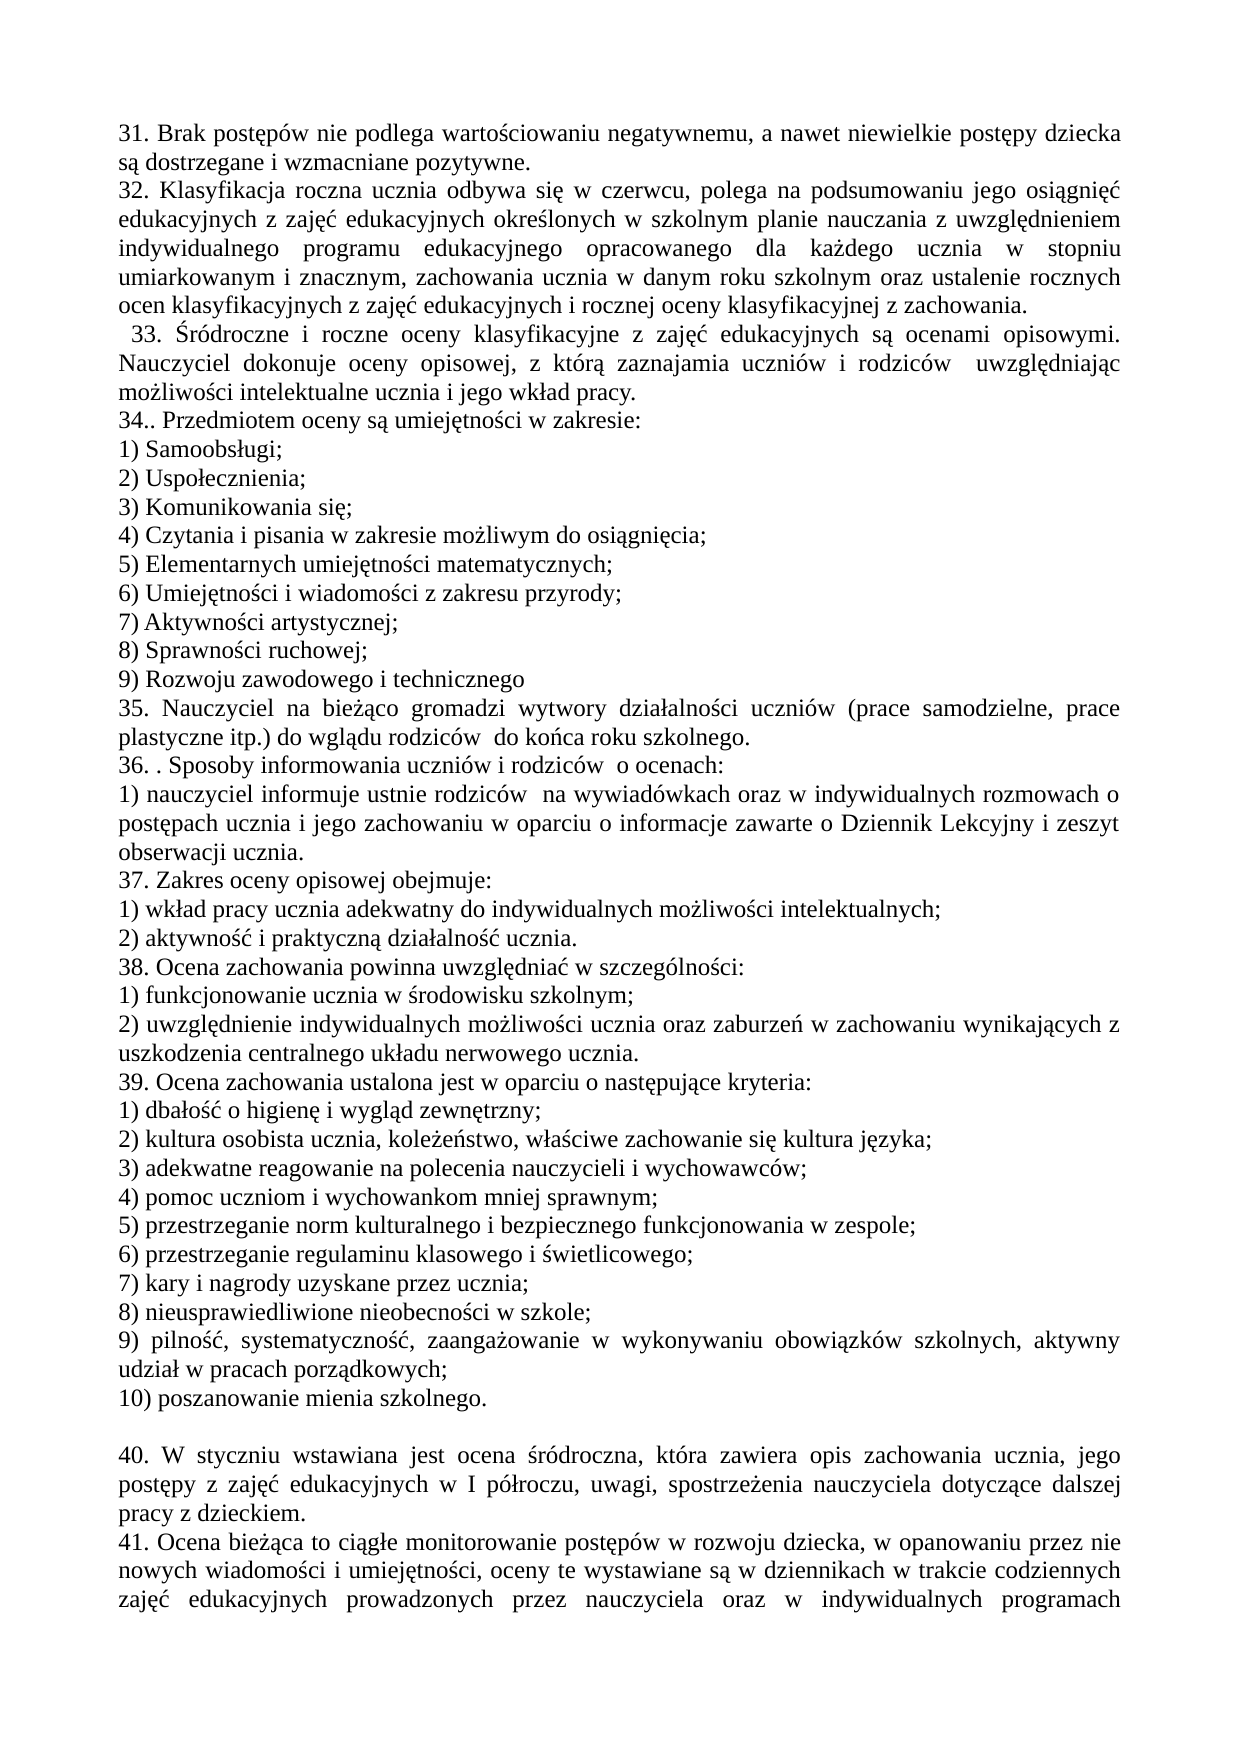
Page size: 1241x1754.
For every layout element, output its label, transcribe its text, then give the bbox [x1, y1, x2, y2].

text 5) przestrzeganie norm kulturalnego i bezpiecznego funkcjonowania w zespole; [118, 1211, 1121, 1239]
text 33. Śródroczne i roczne oceny klasyfikacyjne z zajęć edukacyjnych są ocenami opisowymi. Nauczyciel dokonuje oceny opisowej, z którą zaznajamia uczniów i rodziców uwzględniając możliwości intelektualne ucznia i jego wkład pracy. [118, 319, 1122, 406]
text 37. Zakres oceny opisowej obejmuje: [118, 866, 1121, 894]
text 4) Czytania i pisania w zakresie możliwym do osiągnięcia; [118, 521, 1121, 549]
text 2) Uspołecznienia; [118, 463, 1121, 492]
text 36. . Sposoby informowania uczniów i rodziców o ocenach: [118, 751, 1121, 779]
text 2) aktywność i praktyczną działalność ucznia. [118, 923, 1121, 952]
text 2) kultura osobista ucznia, koleżeństwo, właściwe zachowanie się kultura języka; [118, 1124, 1121, 1153]
text 38. Ocena zachowania powinna uwzględniać w szczególności: [118, 952, 1121, 981]
text 7) Aktywności artystycznej; [118, 607, 1121, 636]
text 35. Nauczyciel na bieżąco gromadzi wytwory działalności uczniów (prace samodzielne, prace plastyczne itp.) do wglądu rodziców do końca roku szkolnego. [118, 693, 1121, 751]
text 9) Rozwoju zawodowego i technicznego [118, 664, 1121, 693]
text 3) Komunikowania się; [118, 492, 1121, 521]
text 31. Brak postępów nie podlega wartościowaniu negatywnemu, a nawet niewielkie postępy dziecka są dostrzegane i wzmacniane pozytywne. [118, 118, 1122, 176]
text 9) pilność, systematyczność, zaangażowanie w wykonywaniu obowiązków szkolnych, aktywny udział w pracach porządkowych; [118, 1326, 1121, 1383]
text 10) poszanowanie mienia szkolnego. [118, 1383, 1121, 1412]
text 6) Umiejętności i wiadomości z zakresu przyrody; [118, 578, 1121, 607]
text 5) Elementarnych umiejętności matematycznych; [118, 549, 1121, 578]
text 8) Sprawności ruchowej; [118, 636, 1121, 664]
text 40. W styczniu wstawiana jest ocena śródroczna, która zawiera opis zachowania ucznia, jego postępy z zajęć edukacyjnych w I półroczu, uwagi, spostrzeżenia nauczyciela dotyczące dalszej pracy z dzieckiem. [118, 1441, 1122, 1527]
text 1) funkcjonowanie ucznia w środowisku szkolnym; [118, 981, 1121, 1009]
text 1) dbałość o higienę i wygląd zewnętrzny; [118, 1096, 1121, 1124]
text 3) adekwatne reagowanie na polecenia nauczycieli i wychowawców; [118, 1153, 1121, 1182]
text 32. Klasyfikacja roczna ucznia odbywa się w czerwcu, polega na podsumowaniu jego osiągnięć edukacyjnych z zajęć edukacyjnych określonych w szkolnym planie nauczania z uwzględnieniem indywidualnego programu edukacyjnego opracowanego dla każdego ucznia w stopniu umiarkowanym i znacznym, zachowania ucznia w danym roku szkolnym oraz ustalenie rocznych ocen klasyfikacyjnych z zajęć edukacyjnych i rocznej oceny klasyfikacyjnej z zachowania. [118, 176, 1122, 319]
text 41. Ocena bieżąca to ciągłe monitorowanie postępów w rozwoju dziecka, w opanowaniu przez nie nowych wiadomości i umiejętności, oceny te wystawiane są w dziennikach w trakcie codziennych zajęć edukacyjnych prowadzonych przez nauczyciela oraz w indywidualnych programach [118, 1527, 1122, 1613]
text 7) kary i nagrody uzyskane przez ucznia; [118, 1268, 1121, 1297]
text 34.. Przedmiotem oceny są umiejętności w zakresie: [118, 406, 1122, 434]
text 4) pomoc uczniom i wychowankom mniej sprawnym; [118, 1182, 1121, 1211]
text 1) wkład pracy ucznia adekwatny do indywidualnych możliwości intelektualnych; [118, 894, 1121, 923]
text 8) nieusprawiedliwione nieobecności w szkole; [118, 1297, 1121, 1326]
text 1) nauczyciel informuje ustnie rodziców na wywiadówkach oraz w indywidualnych rozmowach o postępach ucznia i jego zachowaniu w oparciu o informacje zawarte o Dziennik Lekcyjny i zeszyt obserwacji ucznia. [118, 779, 1121, 866]
text 6) przestrzeganie regulaminu klasowego i świetlicowego; [118, 1239, 1121, 1268]
text 2) uwzględnienie indywidualnych możliwości ucznia oraz zaburzeń w zachowaniu wynikających z uszkodzenia centralnego układu nerwowego ucznia. [118, 1009, 1121, 1067]
text 1) Samoobsługi; [118, 434, 1121, 463]
text 39. Ocena zachowania ustalona jest w oparciu o następujące kryteria: [118, 1067, 1121, 1096]
